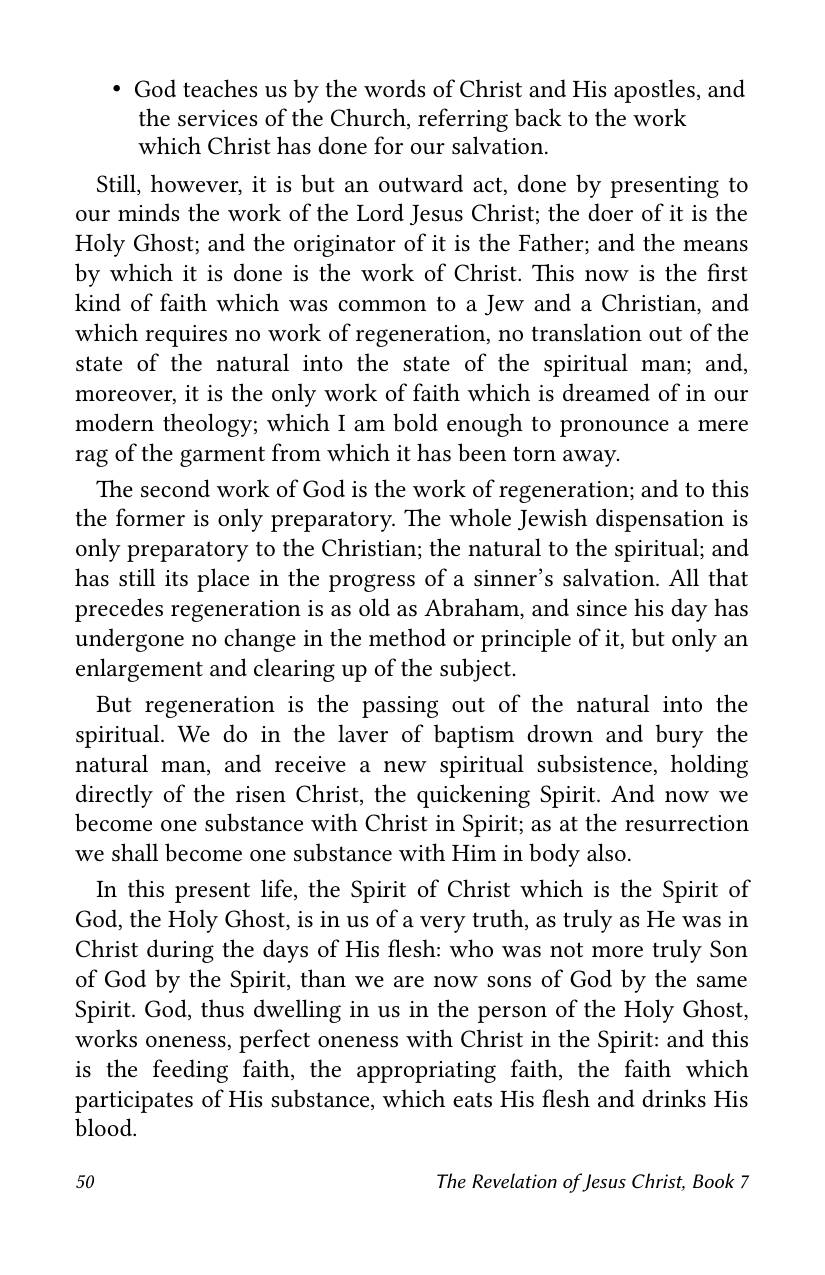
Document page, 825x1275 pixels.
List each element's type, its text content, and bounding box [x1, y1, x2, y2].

text The second work of God is the work of regeneration; and to this the former is only preparatory. The whole Jewish dispensation is only preparatory to the Christian; the natural to the spiritual; and has still its place in the progress of a sinner’s salvation. All that precedes regeneration is as old as Abraham, and since his day has undergone no change in the method or principle of it, but only an enlargement and clearing up of the subject. [75, 474, 750, 682]
text In this present life, the Spirit of Christ which is the Spirit of God, the Holy Ghost, is in us of a very truth, as truly as He was in Christ during the days of His flesh: who was not more truly Son of God by the Spirit, than we are now sons of God by the same Spirit. God, thus dwelling in us in the person of the Holy Ghost, works oneness, perfect oneness with Christ in the Spirit: and this is the feeding faith, the appropriating faith, the faith which participates of His substance, which eats His flesh and drinks His blood. [75, 875, 750, 1143]
text Still, however, it is but an outward act, done by presenting to our minds the work of the Lord Jesus Christ; the doer of it is the Holy Ghost; and the originator of it is the Father; and the means by which it is done is the work of Christ. This now is the first kind of faith which was common to a Jew and a Christian, and which requires no work of regeneration, no translation out of the state of the natural into the state of the spiritual man; and, moreover, it is the only work of faith which is dreamed of in our modern theology; which I am bold enough to pronounce a mere rag of the garment from which it has been torn away. [75, 169, 750, 467]
list God teaches us by the words of Christ and His apostles, and the services of the Church, referring back to the work which Christ has done for our salvation. [112, 75, 750, 161]
text But regeneration is the passing out of the natural into the spiritual. We do in the laver of baptism drown and bury the natural man, and receive a new spiritual subsistence, holding directly of the risen Christ, the quickening Spirit. And now we become one substance with Christ in Spirit; as at the resurrection we shall become one substance with Him in body also. [75, 690, 750, 868]
